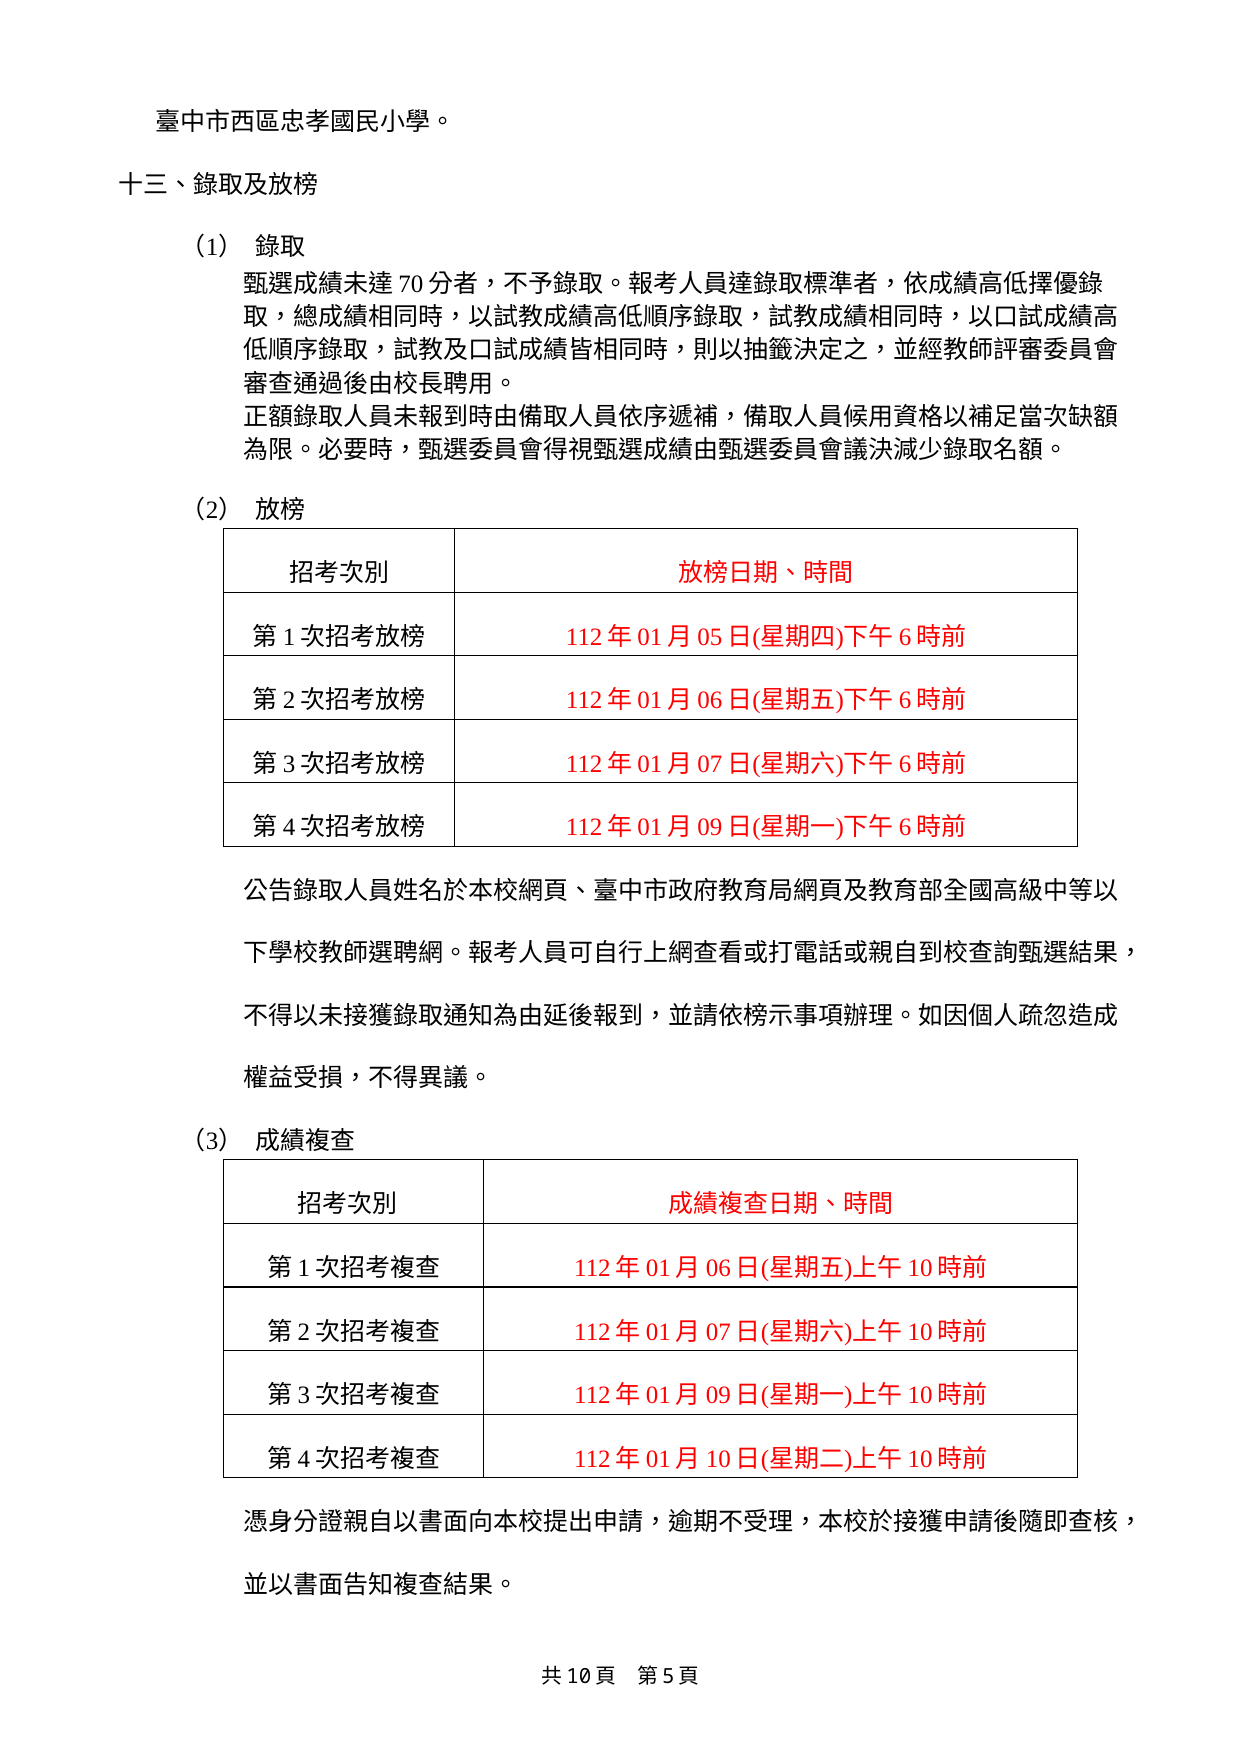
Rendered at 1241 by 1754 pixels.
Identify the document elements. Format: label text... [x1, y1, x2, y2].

text 憑身分證親自以書面向本校提出申請，逾期不受理，本校於接獲申請後隨即查核，並以書面告知複查結果。 [243, 1478, 1122, 1603]
table_cell 112年01月05日(星期四)下午6時前 [455, 593, 1077, 655]
table_cell 112年01月06日(星期五)上午10時前 [484, 1224, 1077, 1286]
table_cell 112年01月07日(星期六)上午10時前 [484, 1288, 1077, 1350]
list 成績複查 [181, 1097, 1122, 1159]
text 甄選成績未達70分者，不予錄取。報考人員達錄取標準者，依成績高低擇優錄取，總成績相同時，以試教成績高低順序錄取，試教成績相同時，以口試成績高低順序錄取，試教及口試成績皆相同時，則以抽籤決定之，並經教師評審委員會審查通過後由校長聘用。 [243, 266, 1122, 399]
table_cell 112年01月09日(星期一)下午6時前 [455, 783, 1077, 846]
table_cell 112年01月07日(星期六)下午6時前 [455, 720, 1077, 782]
table_cell 第1次招考放榜 [224, 593, 454, 655]
table_header 招考次別 [224, 1160, 483, 1223]
table_header 放榜日期、時間 [455, 529, 1077, 592]
table_cell 第3次招考放榜 [224, 720, 454, 782]
table_cell 112年01月06日(星期五)下午6時前 [455, 656, 1077, 719]
table_header 成績複查日期、時間 [484, 1160, 1077, 1223]
table_cell 第2次招考複查 [224, 1288, 483, 1350]
text 臺中市西區忠孝國民小學。 [118, 78, 1122, 141]
table_cell 112年01月09日(星期一)上午10時前 [484, 1351, 1077, 1413]
table_cell 112年01月10日(星期二)上午10時前 [484, 1415, 1077, 1477]
list 放榜 [181, 466, 1122, 528]
text 正額錄取人員未報到時由備取人員依序遞補，備取人員候用資格以補足當次缺額為限。必要時，甄選委員會得視甄選成績由甄選委員會議決減少錄取名額。 [243, 399, 1122, 466]
table_cell 第4次招考放榜 [224, 783, 454, 846]
list 錄取 [181, 203, 1122, 266]
text 十三、錄取及放榜 [118, 141, 1122, 203]
table_cell 第2次招考放榜 [224, 656, 454, 719]
text 公告錄取人員姓名於本校網頁、臺中市政府教育局網頁及教育部全國高級中等以下學校教師選聘網。報考人員可自行上網查看或打電話或親自到校查詢甄選結果，不得以未接獲錄取通知為由延後報到，並請依榜示事項辦理。如因個人疏忽造成權益受損，不得異議。 [243, 847, 1122, 1097]
table_cell 第4次招考複查 [224, 1415, 483, 1477]
table_cell 第1次招考複查 [224, 1224, 483, 1286]
table_header 招考次別 [224, 529, 454, 592]
table_cell 第3次招考複查 [224, 1351, 483, 1413]
